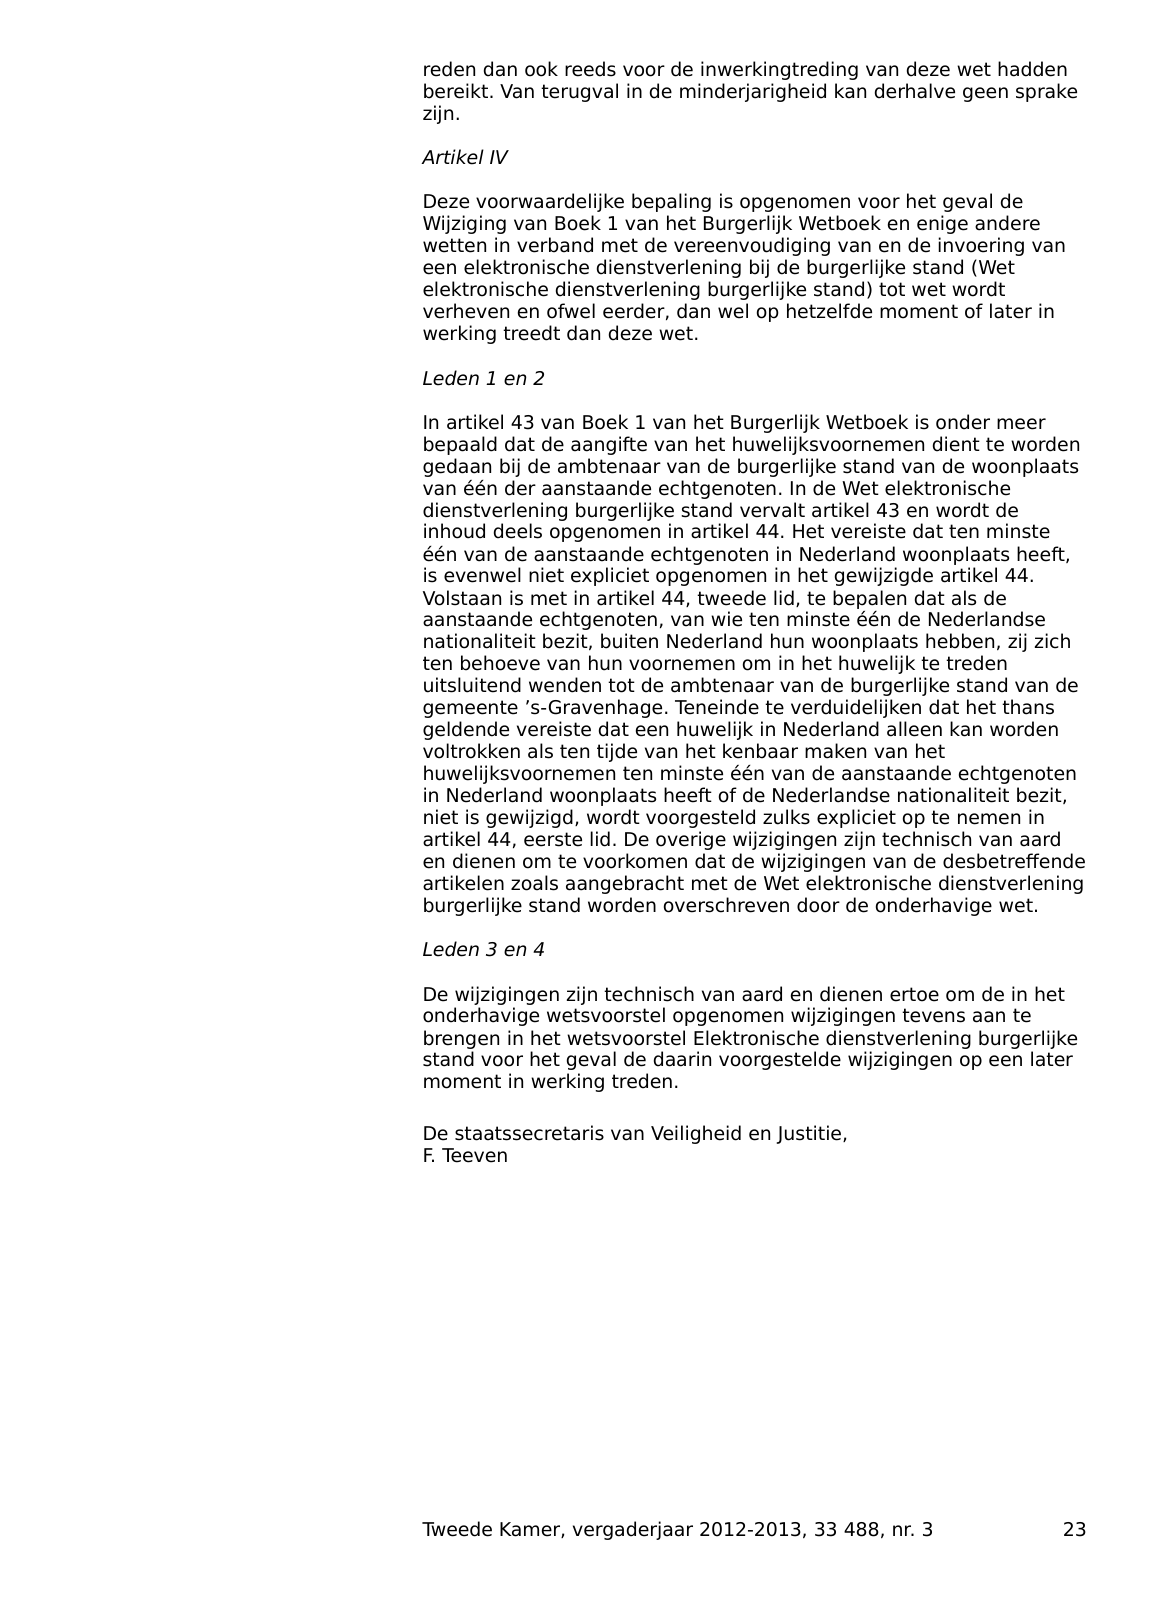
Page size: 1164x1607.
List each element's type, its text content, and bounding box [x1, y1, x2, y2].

text reden dan ook reeds voor de inwerkingtreding van deze wet hadden bereikt. Van terugval in de minderjarigheid kan derhalve geen sprake zijn. [422, 59, 1087, 125]
text De staatssecretaris van Veiligheid en Justitie, F. Teeven [422, 1123, 1087, 1167]
subtitle Artikel IV [422, 147, 1087, 169]
subtitle Leden 3 en 4 [422, 939, 1087, 961]
text De wijzigingen zijn technisch van aard en dienen ertoe om de in het onderhavige wetsvoorstel opgenomen wijzigingen tevens aan te brengen in het wetsvoorstel Elektronische dienstverlening burgerlijke stand voor het geval de daarin voorgestelde wijzigingen op een later moment in werking treden. [422, 983, 1087, 1093]
text In artikel 43 van Boek 1 van het Burgerlijk Wetboek is onder meer bepaald dat de aangifte van het huwelijksvoornemen dient te worden gedaan bij de ambtenaar van de burgerlijke stand van de woonplaats van één der aanstaande echtgenoten. In de Wet elektronische dienstverlening burgerlijke stand vervalt artikel 43 en wordt de inhoud deels opgenomen in artikel 44. Het vereiste dat ten minste één van de aanstaande echtgenoten in Nederland woonplaats heeft, is evenwel niet expliciet opgenomen in het gewijzigde artikel 44. Volstaan is met in artikel 44, tweede lid, te bepalen dat als de aanstaande echtgenoten, van wie ten minste één de Nederlandse nationaliteit bezit, buiten Nederland hun woonplaats hebben, zij zich ten behoeve van hun voornemen om in het huwelijk te treden uitsluitend wenden tot de ambtenaar van de burgerlijke stand van de gemeente ’s-Gravenhage. Teneinde te verduidelijken dat het thans geldende vereiste dat een huwelijk in Nederland alleen kan worden voltrokken als ten tijde van het kenbaar maken van het huwelijksvoornemen ten minste één van de aanstaande echtgenoten in Nederland woonplaats heeft of de Nederlandse nationaliteit bezit, niet is gewijzigd, wordt voorgesteld zulks expliciet op te nemen in artikel 44, eerste lid. De overige wijzigingen zijn technisch van aard en dienen om te voorkomen dat de wijzigingen van de desbetreffende artikelen zoals aangebracht met de Wet elektronische dienstverlening burgerlijke stand worden overschreven door de onderhavige wet. [422, 412, 1087, 917]
text Deze voorwaardelijke bepaling is opgenomen voor het geval de Wijziging van Boek 1 van het Burgerlijk Wetboek en enige andere wetten in verband met de vereenvoudiging van en de invoering van een elektronische dienstverlening bij de burgerlijke stand (Wet elektronische dienstverlening burgerlijke stand) tot wet wordt verheven en ofwel eerder, dan wel op hetzelfde moment of later in werking treedt dan deze wet. [422, 191, 1087, 345]
subtitle Leden 1 en 2 [422, 367, 1087, 389]
